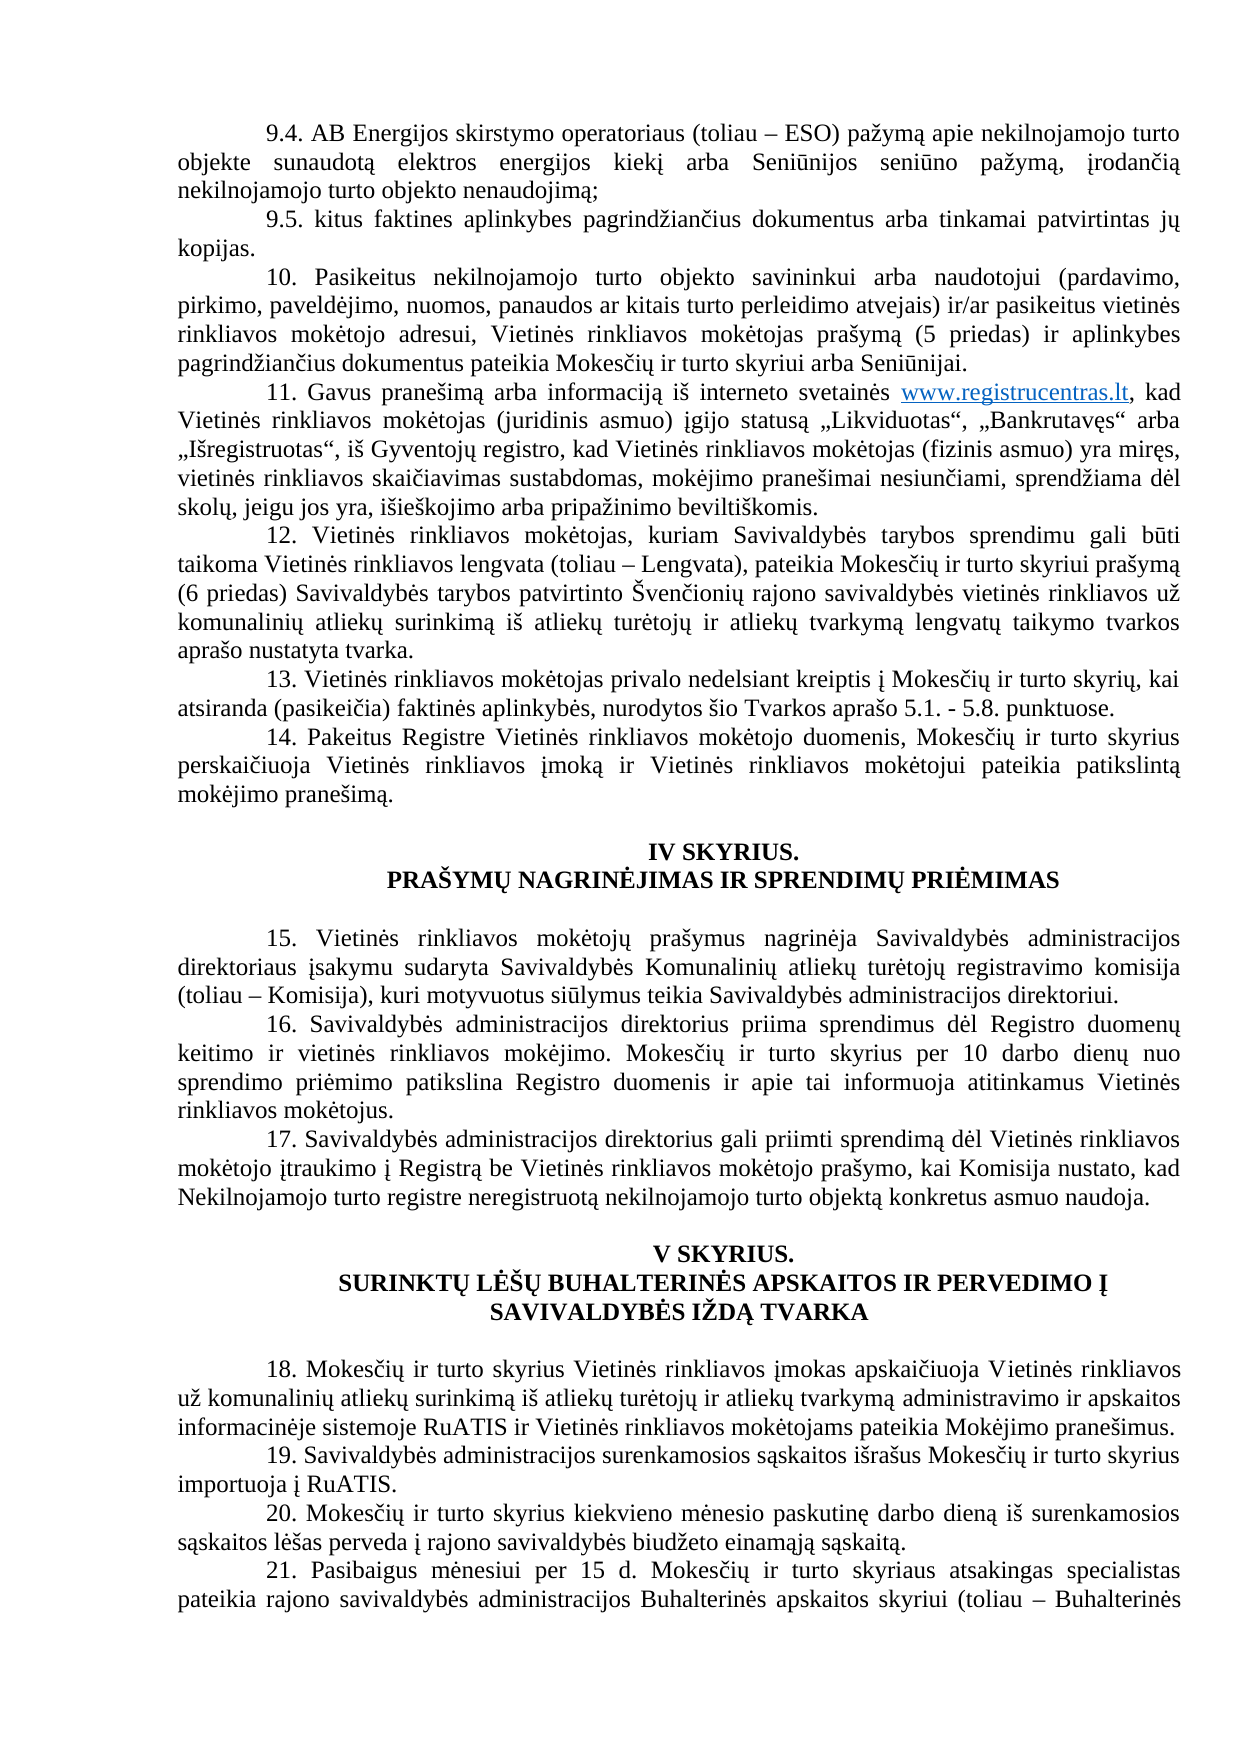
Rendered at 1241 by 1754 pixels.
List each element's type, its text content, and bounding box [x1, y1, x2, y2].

text 13. Vietinės rinkliavos mokėtojas privalo nedelsiant kreiptis į Mokesčių ir turto skyrių, kai atsiranda (pasikeičia) faktinės aplinkybės, nurodytos šio Tvarkos aprašo 5.1. - 5.8. punktuose. [177, 664, 1181, 722]
text SURINKTŲ LĖŠŲ BUHALTERINĖS APSKAITOS IR PERVEDIMO Į SAVIVALDYBĖS IŽDĄ TVARKA [177, 1268, 1181, 1326]
text 19. Savivaldybės administracijos surenkamosios sąskaitos išrašus Mokesčių ir turto skyrius importuoja į RuATIS. [177, 1441, 1181, 1498]
text V SKYRIUS. [177, 1239, 1181, 1268]
text 11. Gavus pranešimą arba informaciją iš interneto svetainės www.registrucentras.lt, kad Vietinės rinkliavos mokėtojas (juridinis asmuo) įgijo statusą „Likviduotas“, „Bankrutavęs“ arba „Išregistruotas“, iš Gyventojų registro, kad Vietinės rinkliavos mokėtojas (fizinis asmuo) yra miręs, vietinės rinkliavos skaičiavimas sustabdomas, mokėjimo pranešimai nesiunčiami, sprendžiama dėl skolų, jeigu jos yra, išieškojimo arba pripažinimo beviltiškomis. [177, 377, 1181, 521]
text 21. Pasibaigus mėnesiui per 15 d. Mokesčių ir turto skyriaus atsakingas specialistas pateikia rajono savivaldybės administracijos Buhalterinės apskaitos skyriui (toliau – Buhalterinės [177, 1556, 1181, 1613]
text 9.4. AB Energijos skirstymo operatoriaus (toliau – ESO) pažymą apie nekilnojamojo turto objekte sunaudotą elektros energijos kiekį arba Seniūnijos seniūno pažymą, įrodančią nekilnojamojo turto objekto nenaudojimą; [177, 118, 1181, 204]
text 14. Pakeitus Registre Vietinės rinkliavos mokėtojo duomenis, Mokesčių ir turto skyrius perskaičiuoja Vietinės rinkliavos įmoką ir Vietinės rinkliavos mokėtojui pateikia patikslintą mokėjimo pranešimą. [177, 722, 1181, 808]
text 12. Vietinės rinkliavos mokėtojas, kuriam Savivaldybės tarybos sprendimu gali būti taikoma Vietinės rinkliavos lengvata (toliau – Lengvata), pateikia Mokesčių ir turto skyriui prašymą (6 priedas) Savivaldybės tarybos patvirtinto Švenčionių rajono savivaldybės vietinės rinkliavos už komunalinių atliekų surinkimą iš atliekų turėtojų ir atliekų tvarkymą lengvatų taikymo tvarkos aprašo nustatyta tvarka. [177, 521, 1181, 664]
text 15. Vietinės rinkliavos mokėtojų prašymus nagrinėja Savivaldybės administracijos direktoriaus įsakymu sudaryta Savivaldybės Komunalinių atliekų turėtojų registravimo komisija (toliau – Komisija), kuri motyvuotus siūlymus teikia Savivaldybės administracijos direktoriui. [177, 923, 1181, 1009]
text PRAŠYMŲ NAGRINĖJIMAS IR SPRENDIMŲ PRIĖMIMAS [177, 866, 1181, 894]
text 9.5. kitus faktines aplinkybes pagrindžiančius dokumentus arba tinkamai patvirtintas jų kopijas. [177, 204, 1181, 262]
text 20. Mokesčių ir turto skyrius kiekvieno mėnesio paskutinę darbo dieną iš surenkamosios sąskaitos lėšas perveda į rajono savivaldybės biudžeto einamąją sąskaitą. [177, 1498, 1181, 1556]
text 17. Savivaldybės administracijos direktorius gali priimti sprendimą dėl Vietinės rinkliavos mokėtojo įtraukimo į Registrą be Vietinės rinkliavos mokėtojo prašymo, kai Komisija nustato, kad Nekilnojamojo turto registre neregistruotą nekilnojamojo turto objektą konkretus asmuo naudoja. [177, 1124, 1181, 1211]
text 16. Savivaldybės administracijos direktorius priima sprendimus dėl Registro duomenų keitimo ir vietinės rinkliavos mokėjimo. Mokesčių ir turto skyrius per 10 darbo dienų nuo sprendimo priėmimo patikslina Registro duomenis ir apie tai informuoja atitinkamus Vietinės rinkliavos mokėtojus. [177, 1009, 1181, 1124]
text 10. Pasikeitus nekilnojamojo turto objekto savininkui arba naudotojui (pardavimo, pirkimo, paveldėjimo, nuomos, panaudos ar kitais turto perleidimo atvejais) ir/ar pasikeitus vietinės rinkliavos mokėtojo adresui, Vietinės rinkliavos mokėtojas prašymą (5 priedas) ir aplinkybes pagrindžiančius dokumentus pateikia Mokesčių ir turto skyriui arba Seniūnijai. [177, 262, 1181, 377]
text 18. Mokesčių ir turto skyrius Vietinės rinkliavos įmokas apskaičiuoja Vietinės rinkliavos už komunalinių atliekų surinkimą iš atliekų turėtojų ir atliekų tvarkymą administravimo ir apskaitos informacinėje sistemoje RuATIS ir Vietinės rinkliavos mokėtojams pateikia Mokėjimo pranešimus. [177, 1354, 1181, 1441]
text IV SKYRIUS. [177, 837, 1181, 866]
